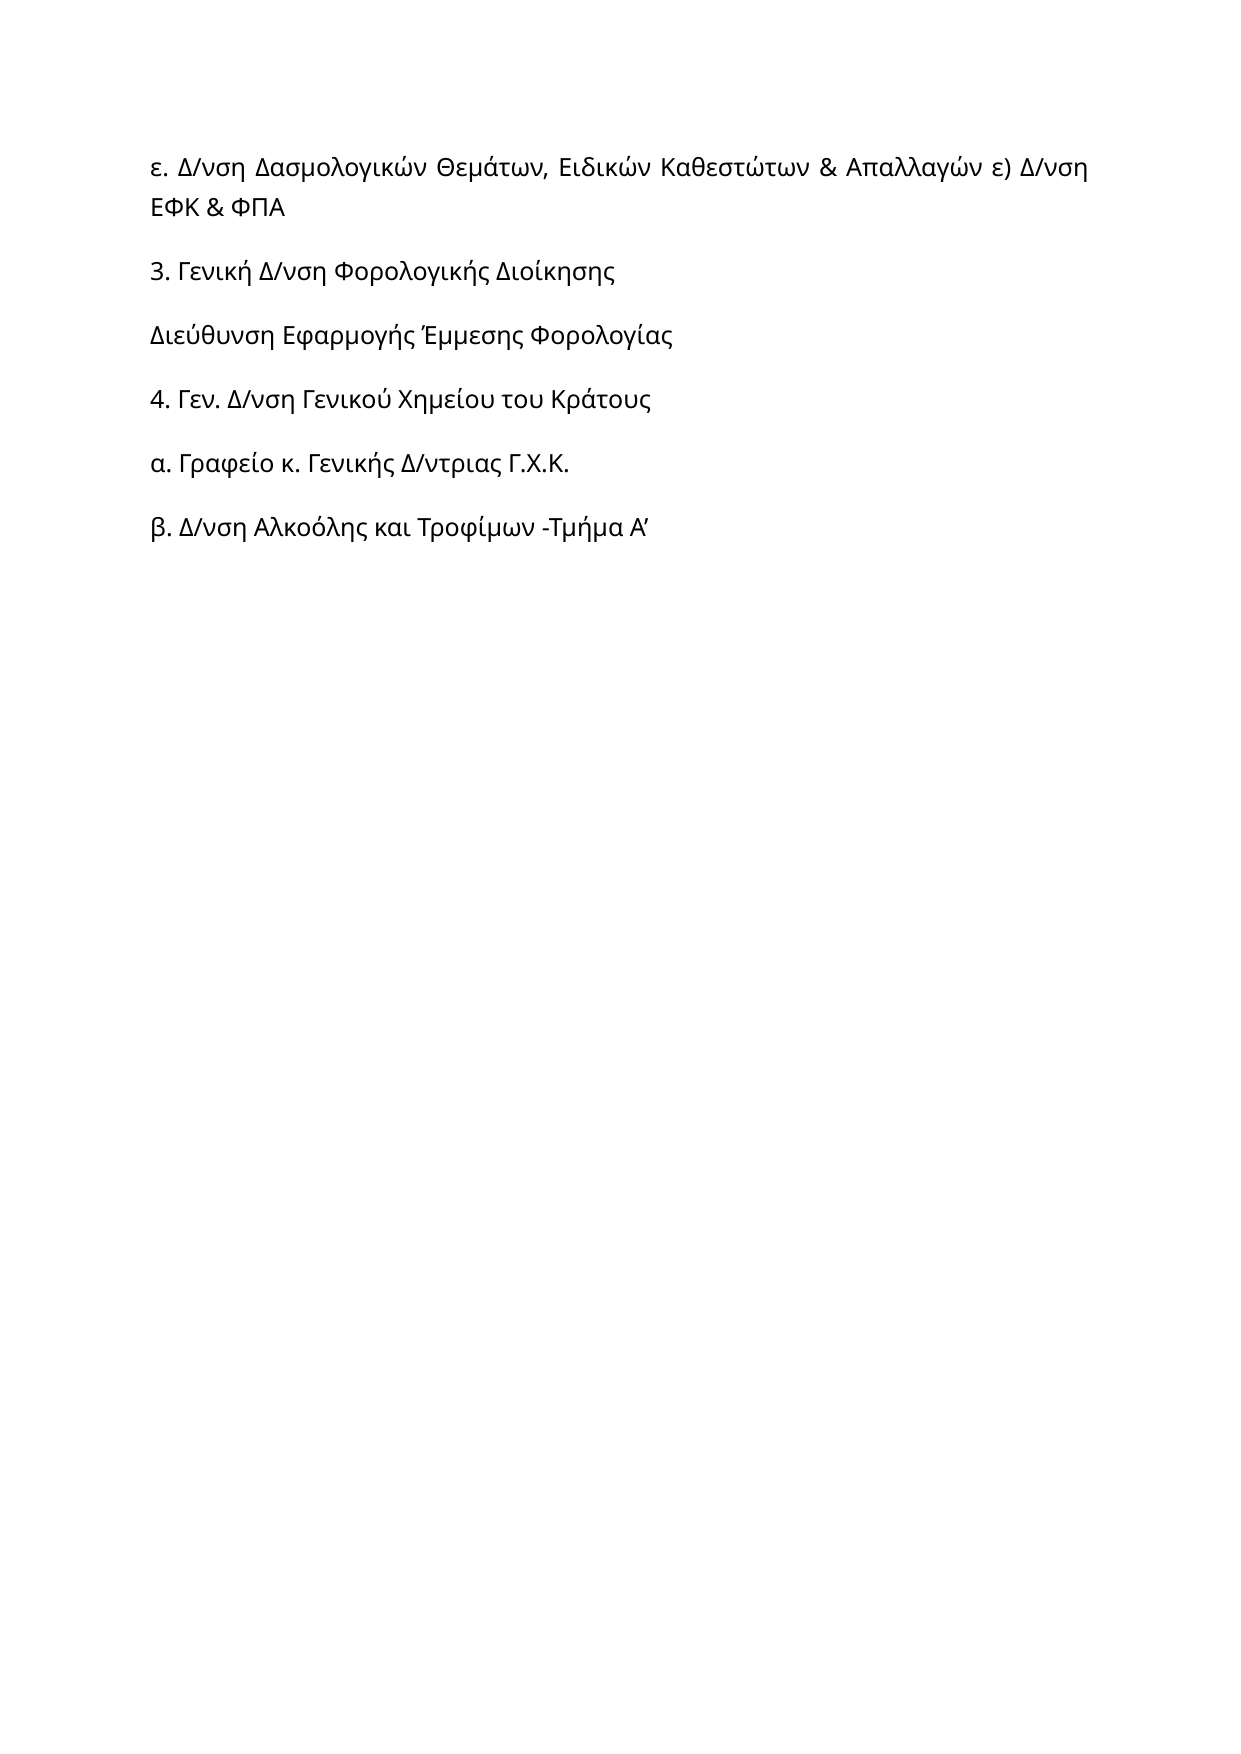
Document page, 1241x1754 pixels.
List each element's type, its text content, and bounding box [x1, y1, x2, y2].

text 3. Γενική Δ/νση Φορολογικής Διοίκησης [150, 253, 1090, 287]
text Διεύθυνση Εφαρμογής Έμμεσης Φορολογίας [150, 317, 1090, 352]
text α. Γραφείο κ. Γενικής Δ/ντριας Γ.Χ.Κ. [150, 446, 1090, 480]
text β. Δ/νση Αλκοόλης και Τροφίμων -Τμήμα Α’ [150, 510, 1090, 544]
text ε. Δ/νση Δασμολογικών Θεμάτων, Ειδικών Καθεστώτων & Απαλλαγών ε) Δ/νση ΕΦΚ & ΦΠΑ [150, 150, 1090, 223]
text 4. Γεν. Δ/νση Γενικού Χημείου του Κράτους [150, 382, 1090, 416]
